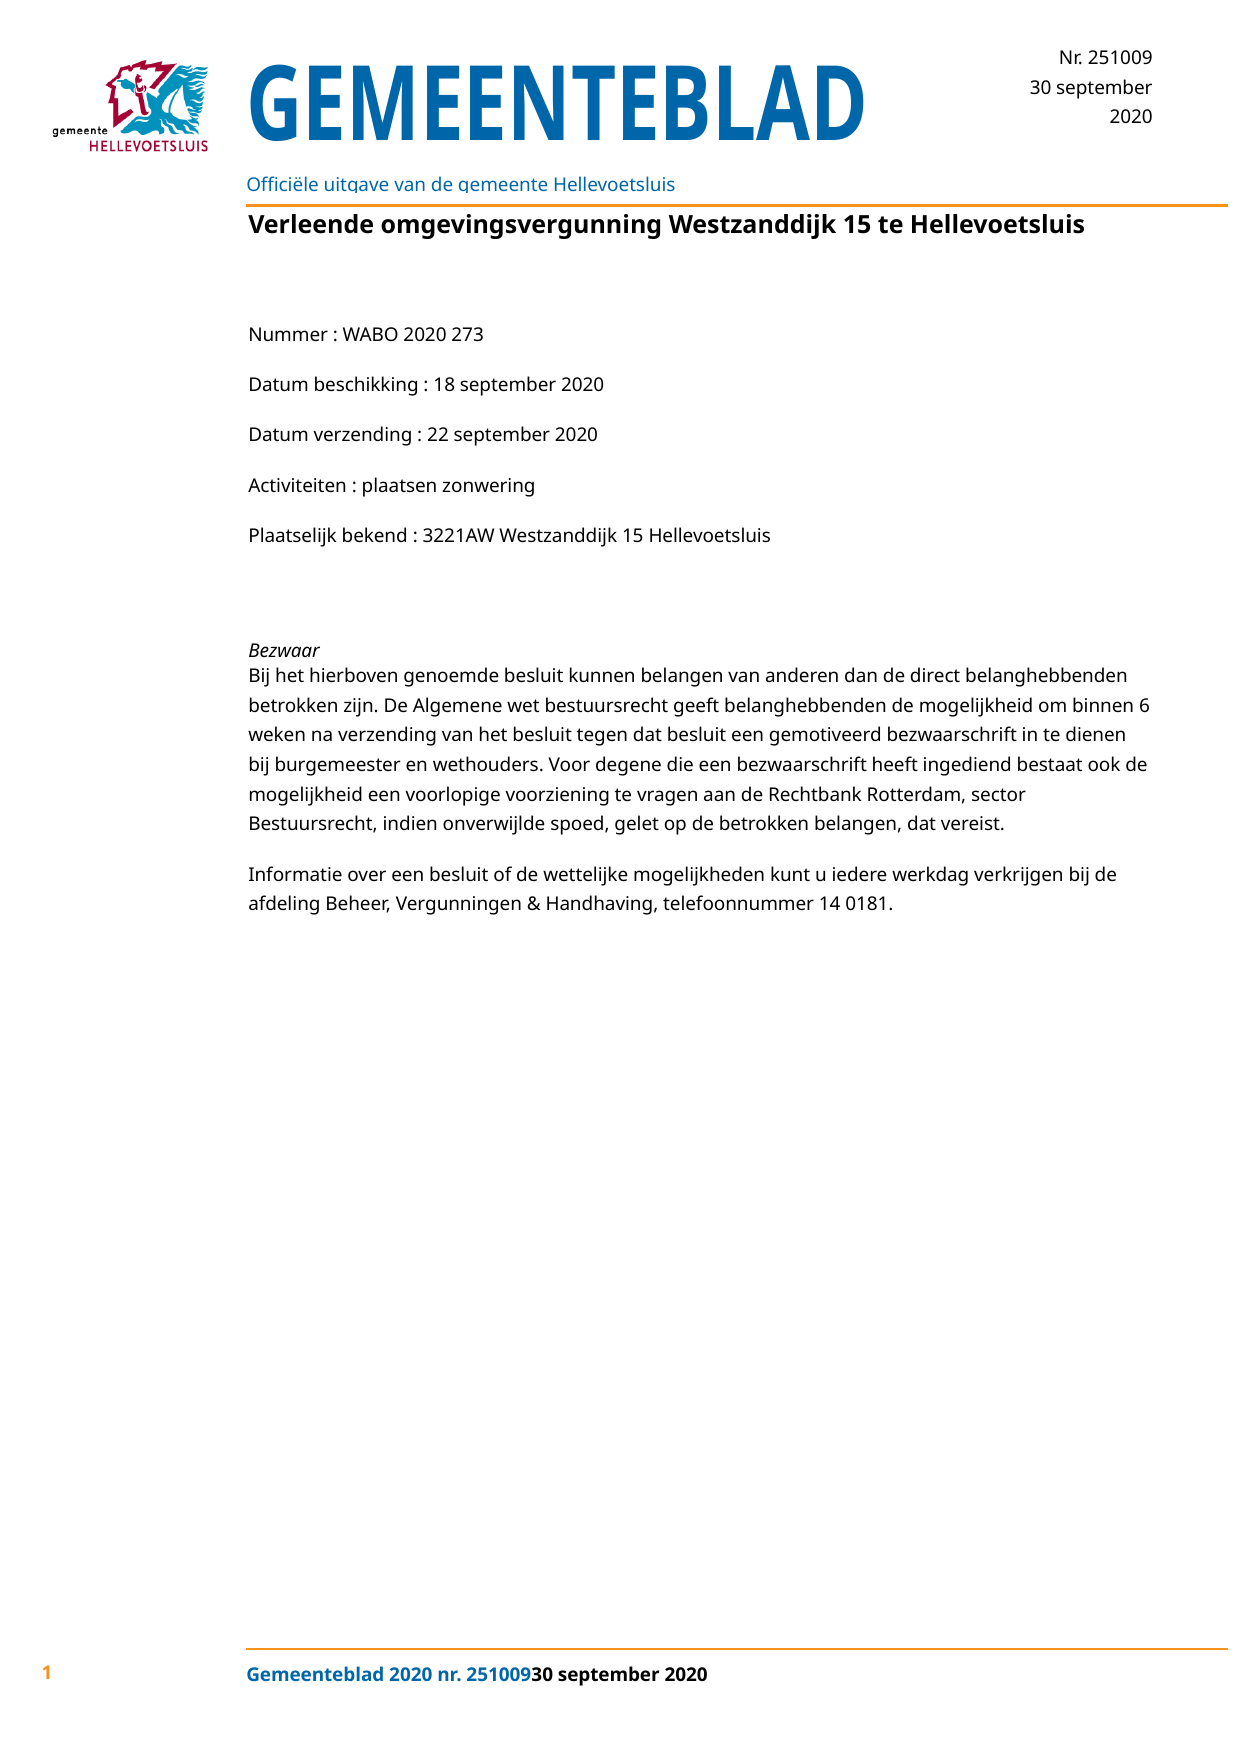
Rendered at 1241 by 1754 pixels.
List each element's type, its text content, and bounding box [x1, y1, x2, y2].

text Datum verzending : 22 september 2020 [248, 422, 1152, 447]
text Nummer : WABO 2020 273 [248, 321, 1152, 346]
text Bij het hierboven genoemde besluit kunnen belangen van anderen dan de direct belanghebbenden betrokken zijn. De Algemene wet bestuursrecht geeft belanghebbenden de mogelijkheid om binnen 6 weken na verzending van het besluit tegen dat besluit een gemotiveerd bezwaarschrift in te dienen bij burgemeester en wethouders. Voor degene die een bezwaarschrift heeft ingediend bestaat ook de mogelijkheid een voorlopige voorziening te vragen aan de Rechtbank Rotterdam, sector Bestuursrecht, indien onverwijlde spoed, gelet op de betrokken belangen, dat vereist. [248, 662, 1152, 836]
picture [41, 47, 231, 172]
text Bezwaar [248, 637, 1152, 662]
text Informatie over een besluit of de wettelijke mogelijkheden kunt u iedere werkdag verkrijgen bij de afdeling Beheer, Vergunningen & Handhaving, telefoonnummer 14 0181. [248, 861, 1152, 916]
text Verleende omgevingsvergunning Westzanddijk 15 te Hellevoetsluis [248, 207, 1152, 241]
text Plaatselijk bekend : 3221AW Westzanddijk 15 Hellevoetsluis [248, 522, 1152, 548]
text Activiteiten : plaatsen zonwering [248, 472, 1152, 498]
text Datum beschikking : 18 september 2020 [248, 371, 1152, 397]
